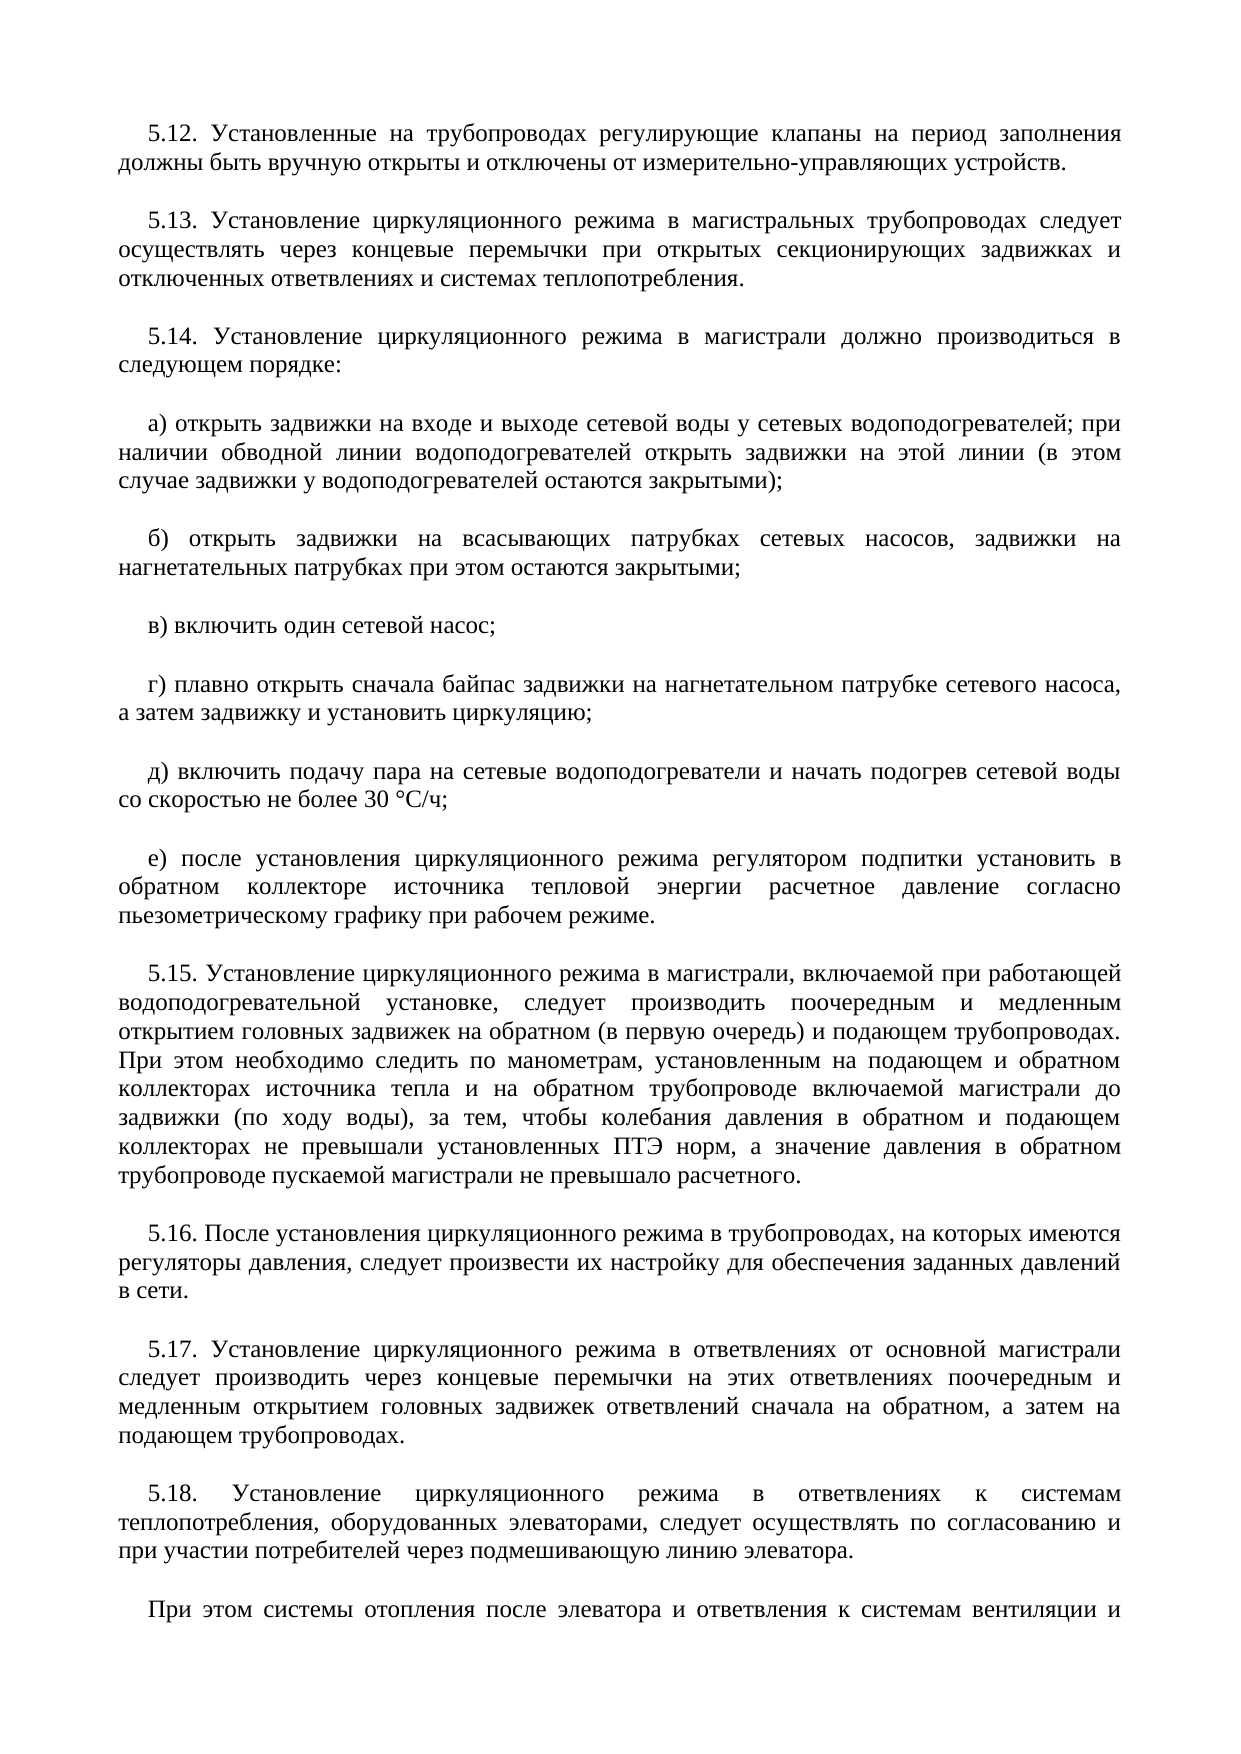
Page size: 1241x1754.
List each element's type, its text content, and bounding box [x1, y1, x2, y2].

text в) включить один сетевой насос; [118, 611, 1122, 639]
text 5.13. Установление циркуляционного режима в магистральных трубопроводах следует осуществлять через концевые перемычки при открытых секционирующих задвижках и отключенных ответвлениях и системах теплопотребления. [118, 205, 1122, 291]
text 5.14. Установление циркуляционного режима в магистрали должно производиться в следующем порядке: [118, 321, 1122, 378]
text 5.15. Установление циркуляционного режима в магистрали, включаемой при работающей водоподогревательной установке, следует производить поочередным и медленным открытием головных задвижек на обратном (в первую очередь) и подающем трубопроводах. При этом необходимо следить по манометрам, установленным на подающем и обратном коллекторах источника тепла и на обратном трубопроводе включаемой магистрали до задвижки (по ходу воды), за тем, чтобы колебания давления в обратном и подающем коллекторах не превышали установленных ПТЭ норм, а значение давления в обратном трубопроводе пускаемой магистрали не превышало расчетного. [118, 958, 1122, 1188]
text 5.17. Установление циркуляционного режима в ответвлениях от основной магистрали следует производить через концевые перемычки на этих ответвлениях поочередным и медленным открытием головных задвижек ответвлений сначала на обратном, а затем на подающем трубопроводах. [118, 1334, 1122, 1449]
text 5.18. Установление циркуляционного режима в ответвлениях к системам теплопотребления, оборудованных элеваторами, следует осуществлять по согласованию и при участии потребителей через подмешивающую линию элеватора. [118, 1478, 1122, 1564]
text При этом системы отопления после элеватора и ответвления к системам вентиляции и [118, 1594, 1122, 1623]
text а) открыть задвижки на входе и выходе сетевой воды у сетевых водоподогревателей; при наличии обводной линии водоподогревателей открыть задвижки на этой линии (в этом случае задвижки у водоподогревателей остаются закрытыми); [118, 408, 1122, 494]
text г) плавно открыть сначала байпас задвижки на нагнетательном патрубке сетевого насоса, а затем задвижку и установить циркуляцию; [118, 669, 1122, 726]
text д) включить подачу пара на сетевые водоподогреватели и начать подогрев сетевой воды со скоростью не более 30 °С/ч; [118, 756, 1122, 813]
text 5.16. После установления циркуляционного режима в трубопроводах, на которых имеются регуляторы давления, следует произвести их настройку для обеспечения заданных давлений в сети. [118, 1218, 1122, 1304]
text е) после установления циркуляционного режима регулятором подпитки установить в обратном коллекторе источника тепловой энергии расчетное давление согласно пьезометрическому графику при рабочем режиме. [118, 843, 1122, 929]
text б) открыть задвижки на всасывающих патрубках сетевых насосов, задвижки на нагнетательных патрубках при этом остаются закрытыми; [118, 523, 1122, 581]
text 5.12. Установленные на трубопроводах регулирующие клапаны на период заполнения должны быть вручную открыты и отключены от измерительно-управляющих устройств. [118, 118, 1122, 176]
